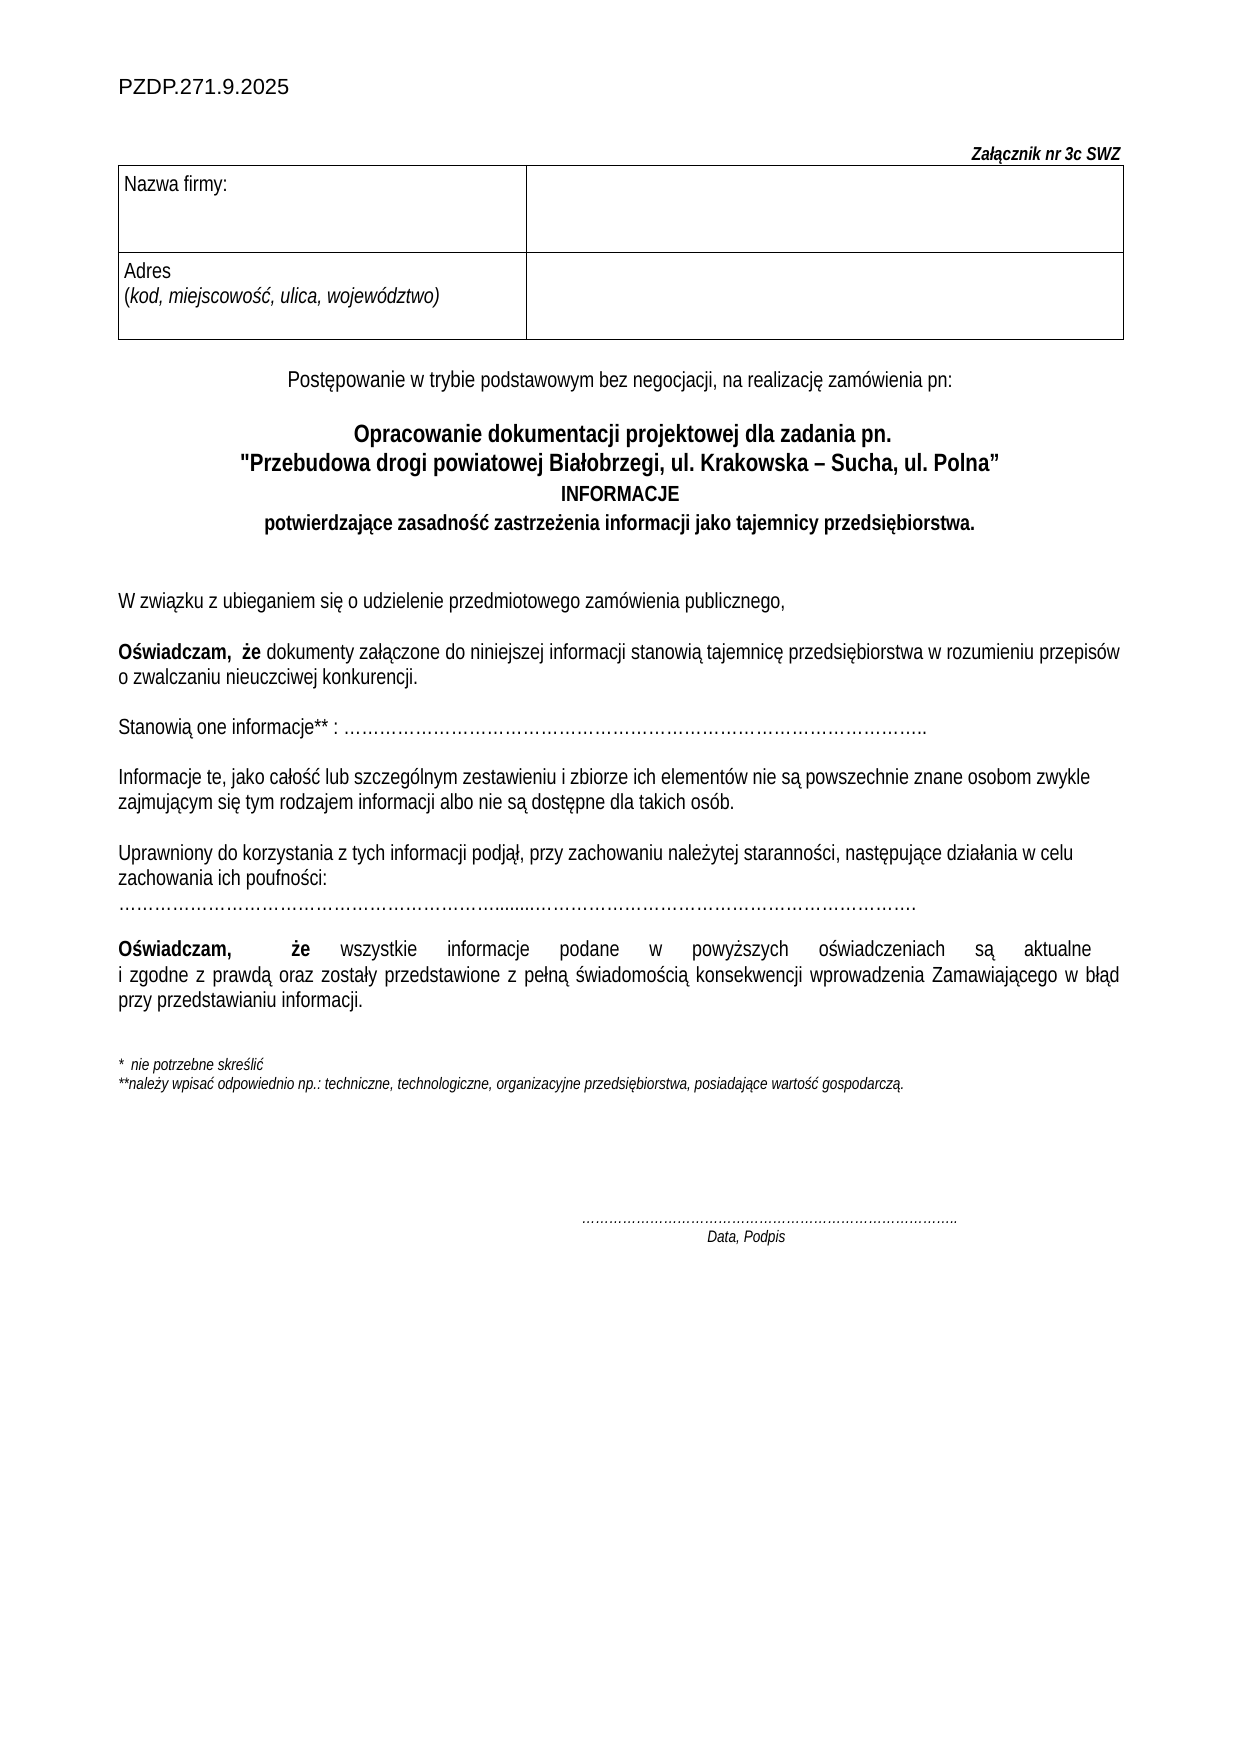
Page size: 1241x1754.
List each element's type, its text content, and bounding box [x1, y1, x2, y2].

table_header [527, 166, 1123, 252]
text Opracowanie dokumentacji projektowej dla zadania pn. [118, 419, 1122, 448]
text * nie potrzebne skreślić [118, 1055, 1122, 1074]
table_cell [527, 253, 1123, 339]
text Postępowanie w trybie podstawowym bez negocjacji, na realizację zamówienia pn: [118, 366, 1122, 393]
text Data, Podpis [118, 1227, 1122, 1246]
text Załącznik nr 3c SWZ [118, 143, 1122, 165]
text ………………………………………………………........………………………………………………………. [118, 890, 1122, 915]
text W związku z ubieganiem się o udzielenie przedmiotowego zamówienia publicznego, [118, 588, 1122, 613]
text Oświadczam, że dokumenty załączone do niniejszej informacji stanowią tajemnicę przedsiębiorstwa w rozumieniu przepisów o zwalczaniu nieuczciwej konkurencji. [118, 639, 1122, 689]
text Oświadczam, że wszystkie informacje podane w powyższych oświadczeniach są aktualne i zgodne z prawdą oraz zostały przedstawione z pełną świadomością konsekwencji wprowadzenia Zamawiającego w błąd przy przedstawianiu informacji. [118, 936, 1122, 1012]
text ……………………………………………………………………….. [118, 1208, 1122, 1227]
text Informacje te, jako całość lub szczególnym zestawieniu i zbiorze ich elementów nie są powszechnie znane osobom zwykle zajmującym się tym rodzajem informacji albo nie są dostępne dla takich osób. [118, 764, 1122, 814]
text **należy wpisać odpowiednio np.: techniczne, technologiczne, organizacyjne przedsiębiorstwa, posiadające wartość gospodarczą. [118, 1074, 1122, 1093]
text Stanowią one informacje** : …………………………………………………………………………………….. [118, 714, 1122, 739]
table_cell Adres (kod, miejscowość, ulica, województwo) [119, 253, 526, 339]
text INFORMACJE [118, 481, 1122, 506]
text "Przebudowa drogi powiatowej Białobrzegi, ul. Krakowska – Sucha, ul. Polna” [118, 448, 1122, 476]
text potwierdzające zasadność zastrzeżenia informacji jako tajemnicy przedsiębiorstwa. [118, 509, 1122, 534]
text Uprawniony do korzystania z tych informacji podjął, przy zachowaniu należytej staranności, następujące działania w celu zachowania ich poufności: [118, 839, 1122, 890]
table_header Nazwa firmy: [119, 166, 526, 252]
